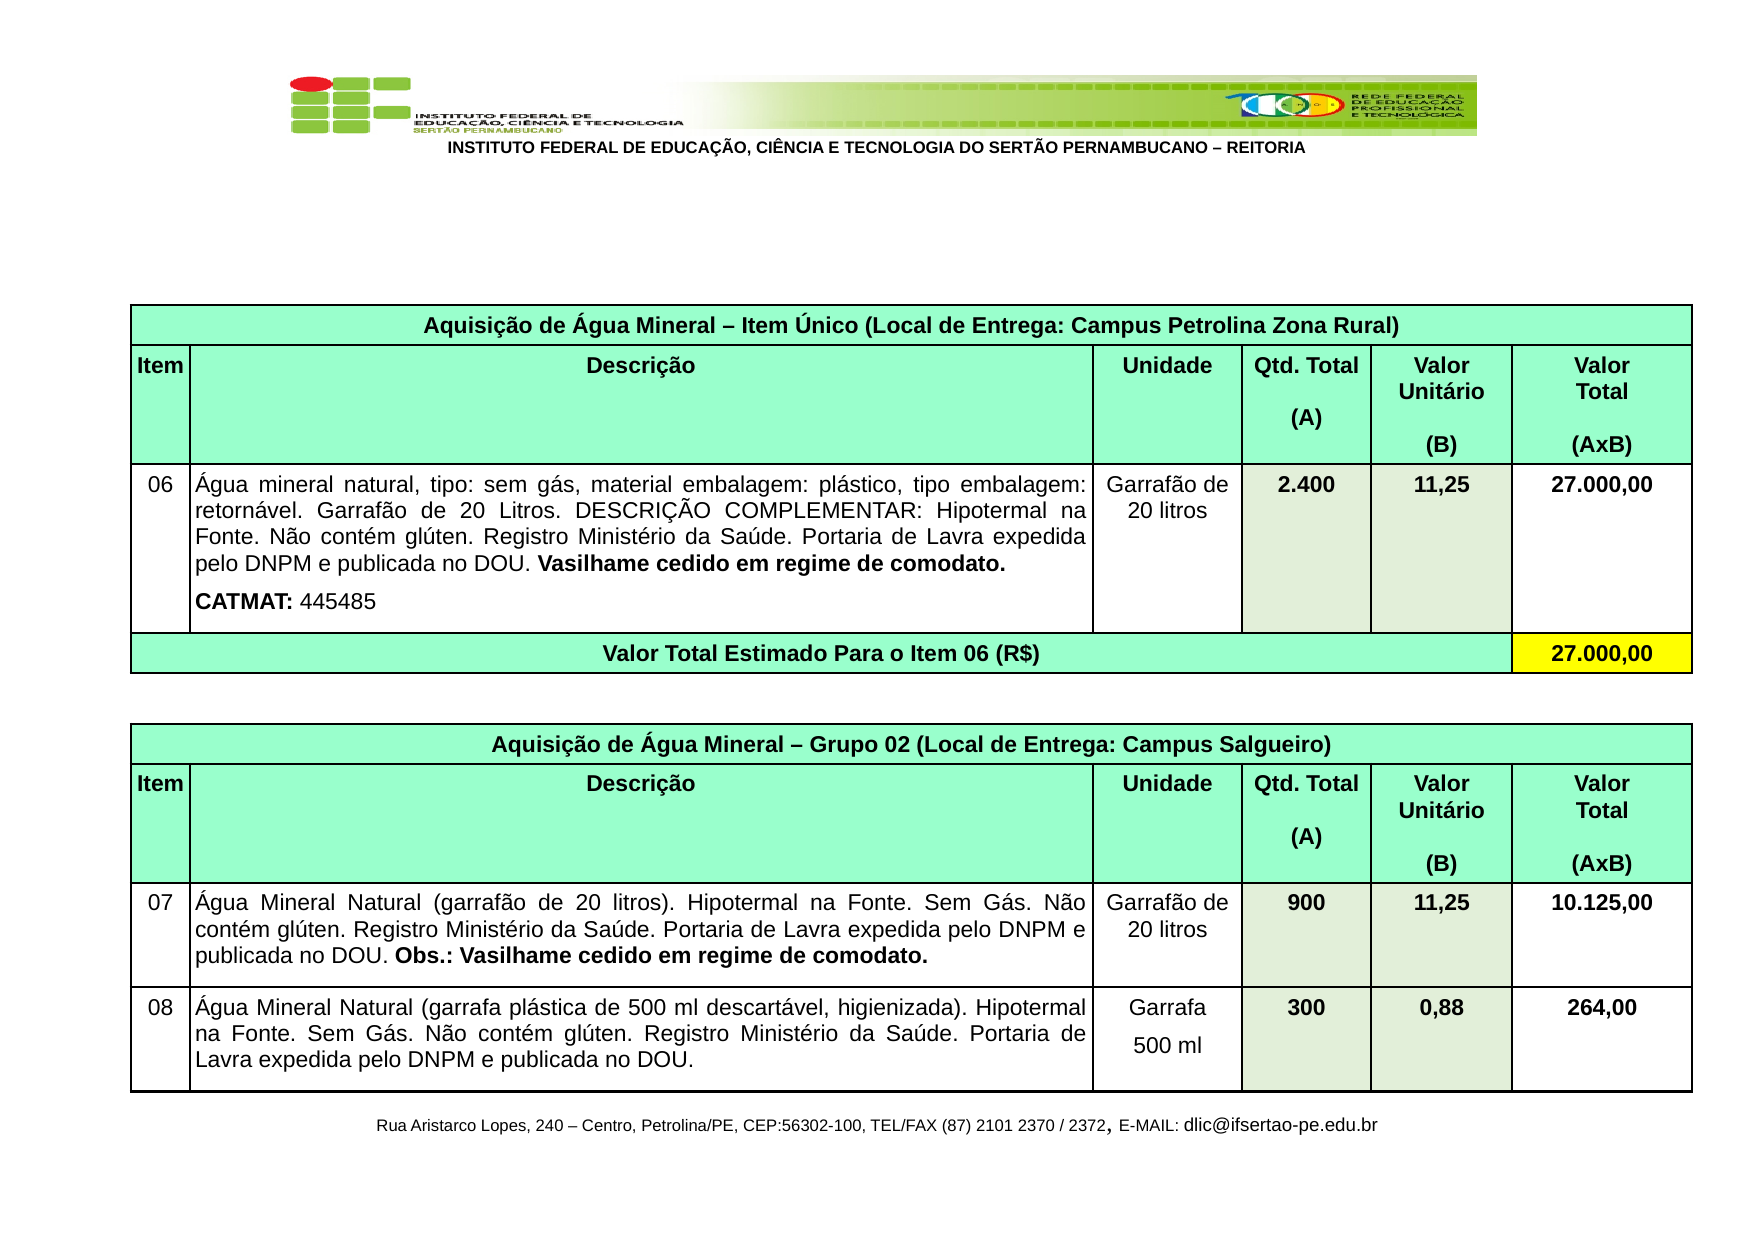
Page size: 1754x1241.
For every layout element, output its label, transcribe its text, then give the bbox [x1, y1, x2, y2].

table_cell Item [132, 765, 189, 882]
table_cell Água mineral natural, tipo: sem gás, material embalagem: plástico, tipo embalagem: retornável. Garrafão de 20 Litros. DESCRIÇÃO COMPLEMENTAR: Hipotermal na Fonte. Não contém glúten. Registro Ministério da Saúde. Portaria de Lavra expedida pelo DNPM e publicada no DOU. Vasilhame cedido em regime de comodato. CATMAT: 445485 [191, 465, 1092, 632]
table_cell 300 [1243, 988, 1370, 1090]
table_cell 07 [132, 884, 189, 986]
table_cell Garrafa 500 ml [1094, 988, 1241, 1090]
table_cell Descrição [191, 765, 1092, 882]
table_cell Garrafão de 20 litros [1094, 884, 1241, 986]
table_cell Água Mineral Natural (garrafão de 20 litros). Hipotermal na Fonte. Sem Gás. Não contém glúten. Registro Ministério da Saúde. Portaria de Lavra expedida pelo DNPM e publicada no DOU. Obs.: Vasilhame cedido em regime de comodato. [191, 884, 1092, 986]
table_cell Água Mineral Natural (garrafa plástica de 500 ml descartável, higienizada). Hipotermal na Fonte. Sem Gás. Não contém glúten. Registro Ministério da Saúde. Portaria de Lavra expedida pelo DNPM e publicada no DOU. [191, 988, 1092, 1090]
table_cell 2.400 [1243, 465, 1370, 632]
table_cell Qtd. Total (A) [1243, 346, 1370, 463]
table_cell 0,88 [1372, 988, 1511, 1090]
table_cell 900 [1243, 884, 1370, 986]
table_cell 27.000,00 [1513, 634, 1691, 672]
table_cell 10.125,00 [1513, 884, 1691, 986]
table_header Aquisição de Água Mineral – Item Único (Local de Entrega: Campus Petrolina Zona Rural) [132, 306, 1691, 344]
table_cell 11,25 [1372, 884, 1511, 986]
table_cell Valor Total (AxB) [1513, 346, 1691, 463]
table_cell Item [132, 346, 189, 463]
table_cell 27.000,00 [1513, 465, 1691, 632]
table_header Aquisição de Água Mineral – Grupo 02 (Local de Entrega: Campus Salgueiro) [132, 725, 1691, 763]
table_cell Valor Unitário (B) [1372, 346, 1511, 463]
table_cell 06 [132, 465, 189, 632]
table_cell Descrição [191, 346, 1092, 463]
table_cell Valor Total Estimado Para o Item 06 (R$) [132, 634, 1511, 672]
table_cell Qtd. Total (A) [1243, 765, 1370, 882]
table_cell 11,25 [1372, 465, 1511, 632]
table_cell Valor Unitário (B) [1372, 765, 1511, 882]
table_cell Valor Total (AxB) [1513, 765, 1691, 882]
table_cell Unidade [1094, 765, 1241, 882]
table_cell 08 [132, 988, 189, 1090]
table_cell 264,00 [1513, 988, 1691, 1090]
table_cell Unidade [1094, 346, 1241, 463]
table_cell Garrafão de 20 litros [1094, 465, 1241, 632]
